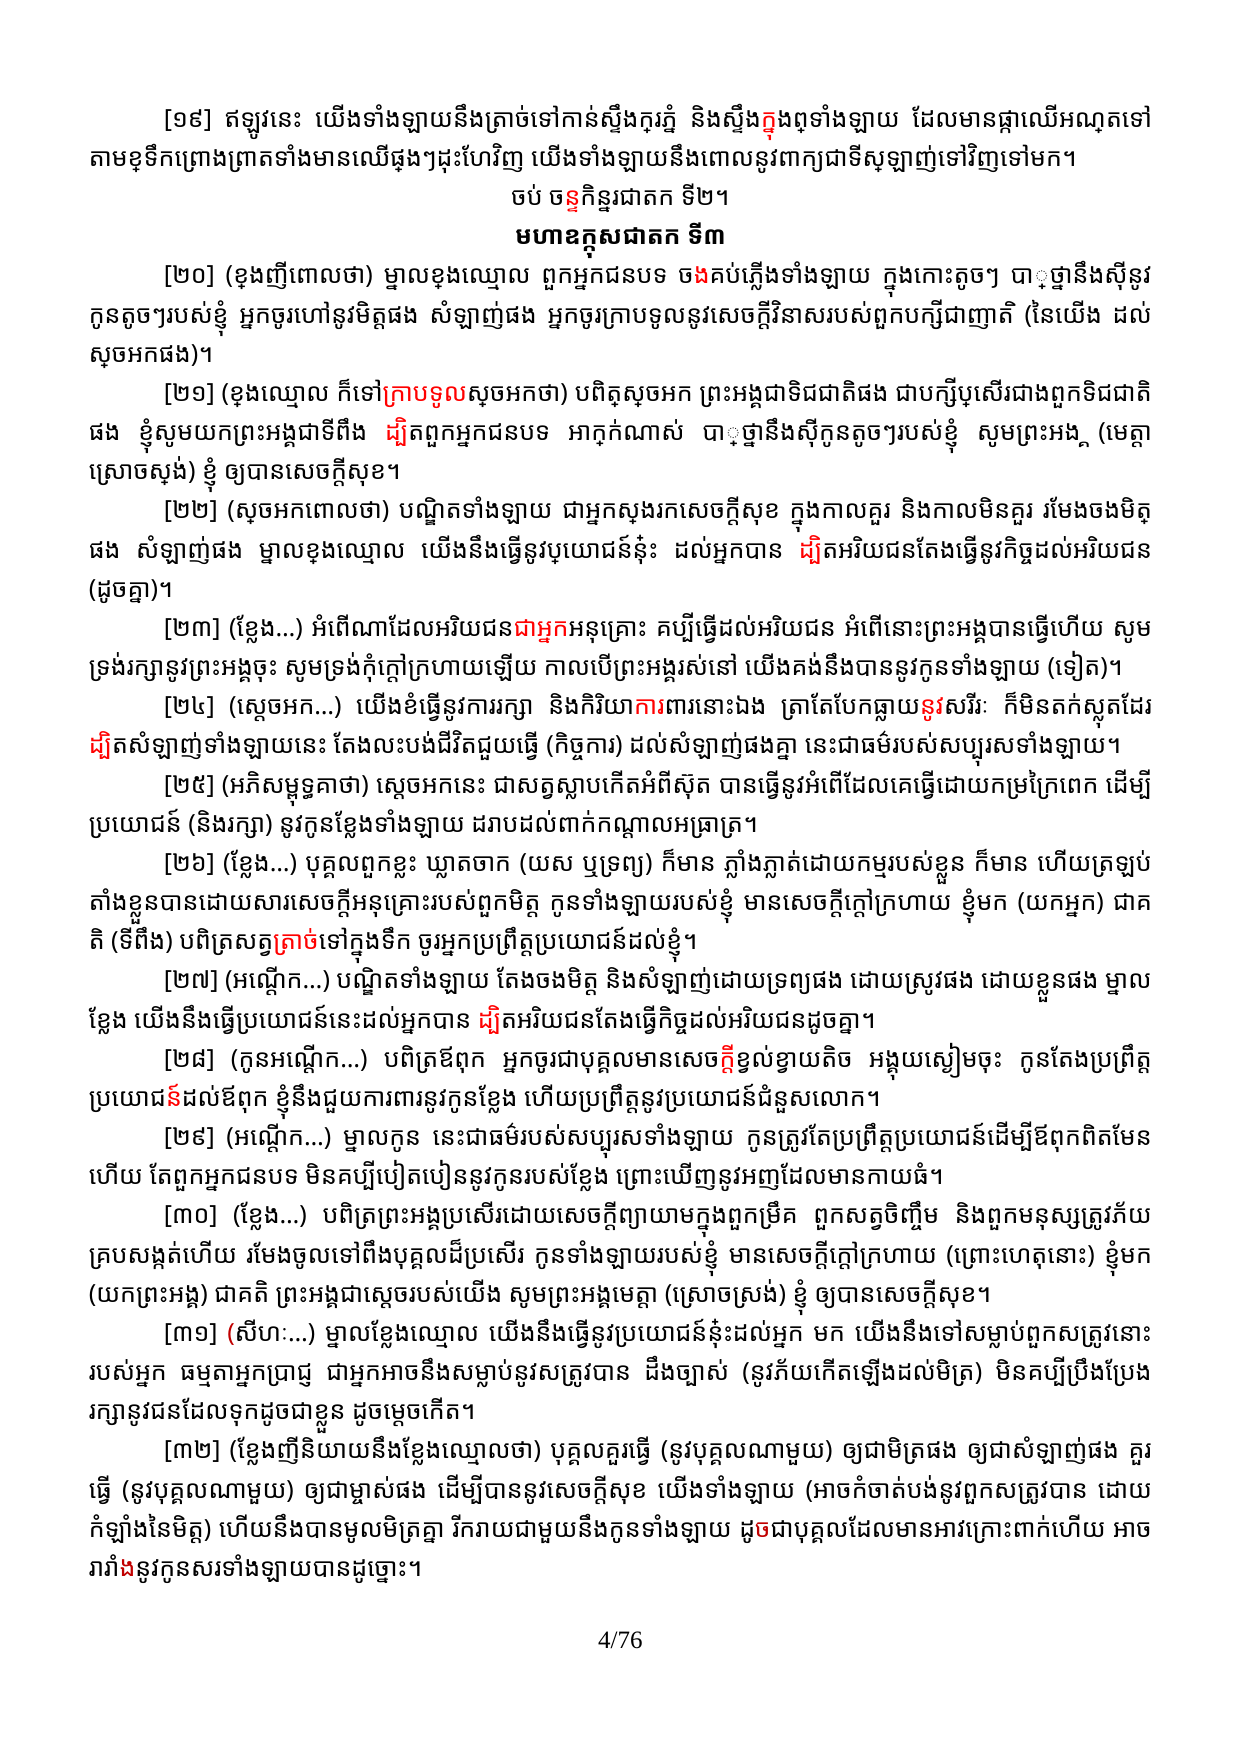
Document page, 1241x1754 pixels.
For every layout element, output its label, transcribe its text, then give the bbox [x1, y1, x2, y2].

text [១៩] ឥឡូវនេះ យើងទាំងឡាយនឹងត្រាច់ទៅកាន់ស្ទឹងក្បែរភ្នំ និងស្ទឹងក្នុង​ព្រៃទាំង​ឡាយ ដែលមាន​ផ្កាឈើ​អណ្តែតទៅ​តាមខ្សែទឹក​ព្រោងព្រាត​ទាំងមាន​ឈើផ្សេង​ៗ​ដុះហែ​វិញ យើងទាំងឡាយ​នឹងពោល​នូវពាក្យ​ជាទី​ស្រឡាញ់​ទៅវិញ​ទៅមក។ [88, 100, 1152, 174]
text [២៦] (ខ្លែង…) បុគ្គលពួកខ្លះ ឃ្លាតចាក (យស ឬទ្រព្យ) ក៏មាន ភ្លាំងភ្លាត់​ដោយ​កម្មរបស់​ខ្លួន ក៏មាន ហើយ​ត្រឡប់​តាំងខ្លួន​បានដោយ​សារសេចក្តី​អនុគ្រោះ​របស់ពួកមិត្ត កូន​ទាំងឡាយ​របស់ខ្ញុំ មាន​សេចក្តី​ក្តៅក្រហាយ ខ្ញុំ​មក (យកអ្នក) ជាគតិ (ទីពឹង) បពិត្រ​សត្វ​ត្រាច់​ទៅក្នុង​ទឹក ចូរអ្នក​ប្រព្រឹត្ត​ប្រយោជន៍​ដល់ខ្ញុំ។ [88, 844, 1152, 957]
text [២២] (ស្តេចអកពោលថា) បណ្ឌិតទាំងឡាយ ជាអ្នកស្វែង​រកសេចក្តី​សុខ ក្នុង​កាលគួរ និងកាល​មិនគួរ រមែងចង​មិត្រផង សំឡាញ់ផង ម្នាលខ្លែង​ឈ្មោល យើងនឹង​ធ្វើនូវ​ប្រយោជន៍​នុ៎ះ ដល់អ្នកបាន ដ្បិត​អរិយជនតែង​ធ្វើ​នូវកិច្ច​ដល់អរិយជន (ដូចគ្នា)។ [88, 492, 1152, 604]
text [២៧] (អណ្តើក…) បណ្ឌិតទាំងឡាយ តែងចងមិត្ត និងសំឡាញ់​ដោយ​ទ្រព្យផង ដោយ​ស្រូវផង ដោយ​ខ្លួនផង ម្នាលខ្លែង យើងនឹង​ធ្វើប្រយោជន៍​នេះដល់​អ្នកបាន ដ្បិត​អរិយជន​តែងធ្វើ​កិច្ចដល់​អរិយជន​ដូចគ្នា។ [88, 962, 1152, 1035]
text [៣២] (ខ្លែងញីនិយាយនឹងខ្លែងឈ្មោលថា) បុគ្គលគួរធ្វើ (នូវបុគ្គល​ណា​មួយ) ឲ្យជា​មិត្រផង ឲ្យជា​សំឡាញ់​ផង គួរធ្វើ (នូវបុគ្គល​ណាមួយ) ឲ្យជា​ម្ចាស់ផង ដើម្បី​បាននូវ​សេចក្តី​សុខ យើង​ទាំងឡាយ (អាច​កំចាត់​បង់នូវ​ពួកសត្រូវ​បាន ដោយ​កំឡាំង​នៃមិត្ត) ហើយ​នឹង​បានមូល​មិត្រគ្នា រីករាយជា​មួយ​នឹងកូន​ទាំងឡាយ ដូចជា​បុគ្គល​ដែលមាន​អាវក្រោះ​ពាក់ហើយ អាចរារាំង​នូវកូនសរ​ទាំងឡាយ​បានដូច្នោះ។ [88, 1432, 1152, 1584]
text [៣០] (ខ្លែង…) បពិត្រព្រះអង្គប្រសើរដោយសេចក្តី​ព្យាយាម​ក្នុងពួក​ម្រឹគ ពួកសត្វ​ចិញ្ចឹម និង​ពួកមនុស្ស​ត្រូវភ័យ​គ្របសង្កត់​ហើយ រមែងចូល​ទៅ​ពឹងបុគ្គល​ដ៏ប្រសើរ កូន​ទាំង​​ឡាយរបស់​ខ្ញុំ មានសេចក្តី​ក្តៅក្រហាយ (ព្រោះ​ហេតុនោះ) ខ្ញុំមក (យក​ព្រះអង្គ) ជាគតិ ព្រះអង្គ​ជាសេ្តច​របស់យើង សូមព្រះអង្គ​មេត្តា (ស្រោចស្រង់) ខ្ញុំ ឲ្យបាន​សេចក្តី​សុខ។ [88, 1197, 1152, 1309]
text [៣១] (សីហៈ…) ម្នាលខ្លែងឈ្មោល យើងនឹងធ្វើនូវប្រយោជន៍​នុ៎ះដល់​អ្នក មក យើងនឹង​ទៅសម្លាប់​ពួកសត្រូវ​នោះ​របស់អ្នក ធម្មតា​អ្នកបា្រជ្ញ ជាអ្នក​អាចនឹង​សម្លាប់នូវ​សត្រូវ​បាន ដឹងច្បាស់ (នូវភ័យ​កើតឡើង​ដល់មិត្រ) មិន​គប្បីប្រឹង​ប្រែងរក្សា​នូវជន​ដែល​ទុក​​ដូចជា​ខ្លួន ដូចម្តេចកើត។ [88, 1314, 1152, 1427]
text មហាឧក្កុសជាតក ទី៣ [88, 218, 1152, 252]
text [២៥] (អភិសម្ពុទ្ធគាថា) ស្តេចអកនេះ ជាសត្វស្លាបកើត​អំពីស៊ុត បានធ្វើនូវ​អំពើដែល​គេធ្វើ​ដោយ​កម្រក្រៃពេក ដើម្បី​ប្រយោជន៍ (និងរក្សា) នូវកូន​ខ្លែងទាំងឡាយ ដរាប​ដល់ពាក់​កណ្តាល​អធ្រាត្រ។ [88, 766, 1152, 839]
text ចប់ ចន្ទកិន្នរជាតក ទី២។ [88, 179, 1152, 213]
text [២៣] (ខ្លែង…) អំពើណាដែលអរិយជនជាអ្នកអនុគ្រោះ គប្បីធ្វើដល់​អរិយជន អំពើនោះ​ព្រះអង្គ​បានធ្វើ​ហើយ សូមទ្រង់​រក្សានូវ​ព្រះអង្គចុះ សូមទ្រង់​កុំក្តៅ​ក្រហាយ​ឡើយ កាលបើ​ព្រះអង្គ​រស់នៅ យើងគង់​នឹងបាន​នូវកូន​ទាំងឡាយ (ទៀត)។ [88, 609, 1152, 683]
text [២១] (ខ្លែងឈ្មោល ក៏ទៅក្រាបទូលស្តេចអកថា) បពិត្រស្តេចអក ព្រះអង្គ​ជា​ទិជជាតិ​​ផង ជាបក្សី​ប្រសើរ​ជាងពួក​ទិជជាតិ​ផង ខ្ញុំសូម​យកព្រះអង្គ​ជាទី​ពឹង ដ្បិតពួក​អ្នក​ជនបទ អាក្រក់​ណាស់ បា្រថ្នានឹង​ស៊ីកូន​តូចៗ​របស់ខ្ញុំ សូម​ព្រះអង្គ (មេត្តា​ស្រោចស្រង់) ខ្ញុំ ឲ្យ​បាន​សេចក្តី​សុខ។ [88, 374, 1152, 487]
text [២៨] (កូនអណ្តើក…) បពិត្រឪពុក អ្នកចូរជាបុគ្គលមាន​សេចក្តី​ខ្វល់ខ្វាយ​តិច អង្គុយ​​ស្ងៀមចុះ កូនតែង​ប្រព្រឹត្ត​ប្រយោជន៍​ដល់ឪពុក ខ្ញុំនឹង​ជួយការពារ​នូវកូនខ្លែង ហើយ​ប្រព្រឹត្តនូវ​ប្រយោជន៍​ជំនួសលោក។ [88, 1040, 1152, 1114]
text [២៩] (អណ្តើក…) ម្នាលកូន នេះជាធម៌របស់សប្បុរស​ទាំងឡាយ កូនត្រូវ​តែ​ប្រព្រឹត្ត​ប្រយោជន៍​ដើម្បីឪពុក​ពិតមែន​ហើយ តែពួក​អ្នកជនបទ មិន​គប្បី​បៀតបៀន​នូវកូន​របស់ខ្លែង ព្រោះឃើញ​នូវអញដែល​មានកាយធំ។ [88, 1119, 1152, 1192]
text [២៤] (ស្តេចអក…) យើងខំធ្វើនូវការរក្សា និងកិរិយាការពារ​នោះឯង ត្រាតែ​បែក​ធ្លាយ​​នូវសរីរៈ ក៏មិន​តក់ស្លុត​ដែរ ដ្បិតសំឡាញ់​ទាំងឡាយ​នេះ តែងលះ​បង់ជីវិត​ជួយធ្វើ (កិច្ចការ) ដល់​សំឡាញ់​ផងគ្នា នេះជាធម៌​របស់​សប្បុរស​ទាំងឡាយ។ [88, 688, 1152, 761]
text [២០] (ខ្លែងញីពោលថា) ម្នាលខ្លែងឈ្មោល ពួកអ្នកជនបទ ចងគប់ភ្លើង​ទាំងឡាយ ក្នុង​កោះតូចៗ បា្រថ្នា​នឹងស៊ី​នូវកូន​តូចៗ​របស់ខ្ញុំ អ្នកចូរ​ហៅនូវ​មិត្តផង សំឡាញ់ផង អ្នកចូរ​ក្រាបទូល​នូវសេចក្តី​វិនាស​របស់ពួក​បក្សី​ជា​ញាតិ (នៃយើង ដល់ស្តេច​អកផង)។ [88, 257, 1152, 369]
